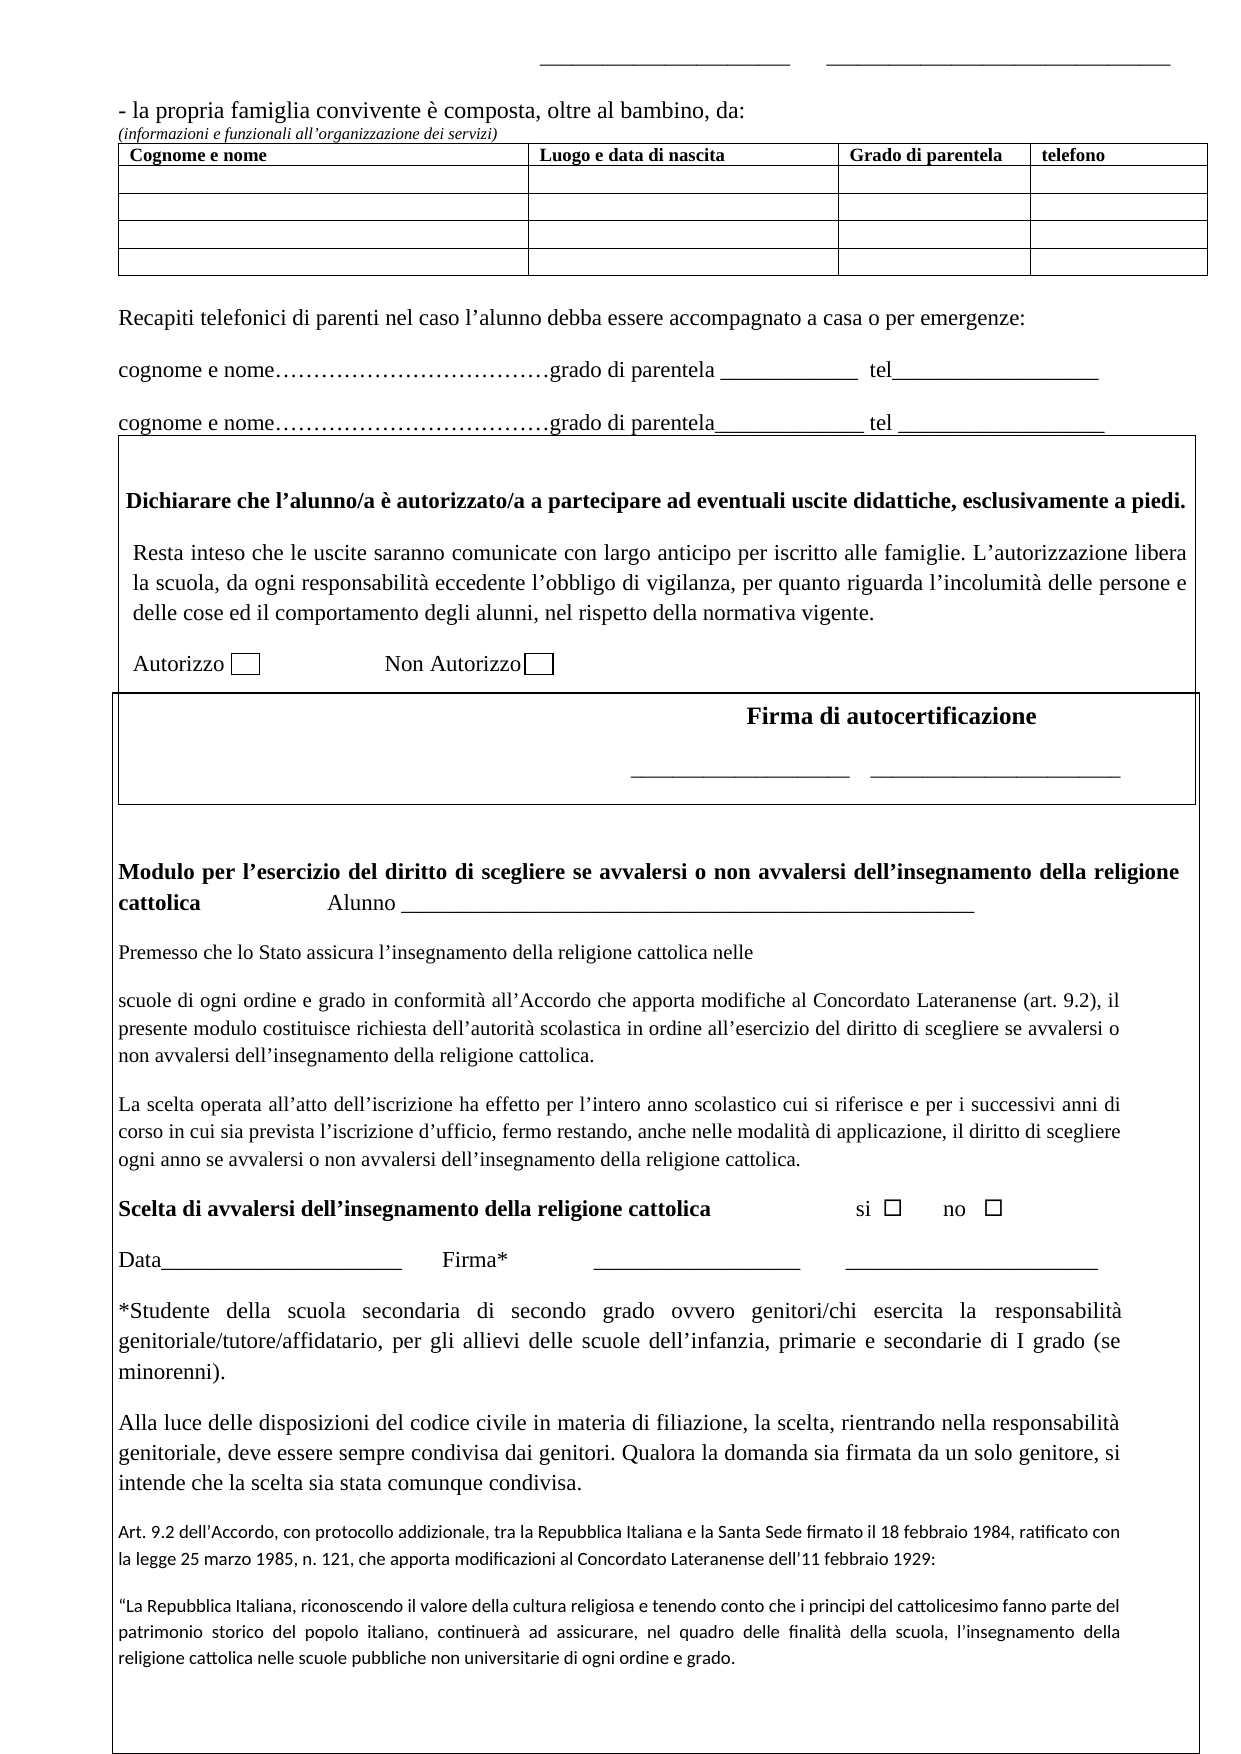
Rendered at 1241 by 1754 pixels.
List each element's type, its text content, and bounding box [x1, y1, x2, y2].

table_cell [529, 221, 838, 248]
table_cell [529, 249, 838, 275]
table_header Cognome e nome [119, 144, 528, 165]
table_cell [119, 221, 528, 248]
text ________________________ _________________________________ [118, 44, 1181, 68]
text (informazioni e funzionali all’organizzazione dei servizi) [118, 124, 1181, 143]
table_header telefono [1031, 144, 1207, 165]
text cognome e nome………………………………grado di parentela_____________ tel __________________ [118, 409, 1181, 435]
table_header Dichiarare che l’alunno/a è autorizzato/a a partecipare ad eventuali uscite didattiche, esclusivamente a piedi. Resta inteso che le uscite saranno comunicate con largo anticipo per iscritto alle famiglie. L’autorizzazione libera la scuola, da ogni responsabilità eccedente l’obbligo di vigilanza, per quanto riguarda l’incolumità delle persone e delle cose ed il comportamento degli alunni, nel rispetto della normativa vigente. Autorizzo Non Autorizzo Firma di autocertificazione _____________________ ________________________ [119, 436, 1195, 692]
table_cell [839, 194, 1030, 220]
table_cell [529, 166, 838, 193]
table_cell [1031, 221, 1207, 248]
table_cell [839, 166, 1030, 193]
table_cell [1031, 194, 1207, 220]
table_header Luogo e data di nascita [529, 144, 838, 165]
table_cell [1031, 249, 1207, 275]
table_cell [119, 194, 528, 220]
text Recapiti telefonici di parenti nel caso l’alunno debba essere accompagnato a casa o per emergenze: [118, 304, 1181, 330]
table_cell [1031, 166, 1207, 193]
table_cell [839, 249, 1030, 275]
table_header Grado di parentela [839, 144, 1030, 165]
table_cell [839, 221, 1030, 248]
table_cell [529, 194, 838, 220]
text - la propria famiglia convivente è composta, oltre al bambino, da: [118, 96, 1181, 124]
table_cell [119, 166, 528, 193]
table_cell [119, 249, 528, 275]
text cognome e nome………………………………grado di parentela ____________ tel__________________ [118, 356, 1181, 383]
